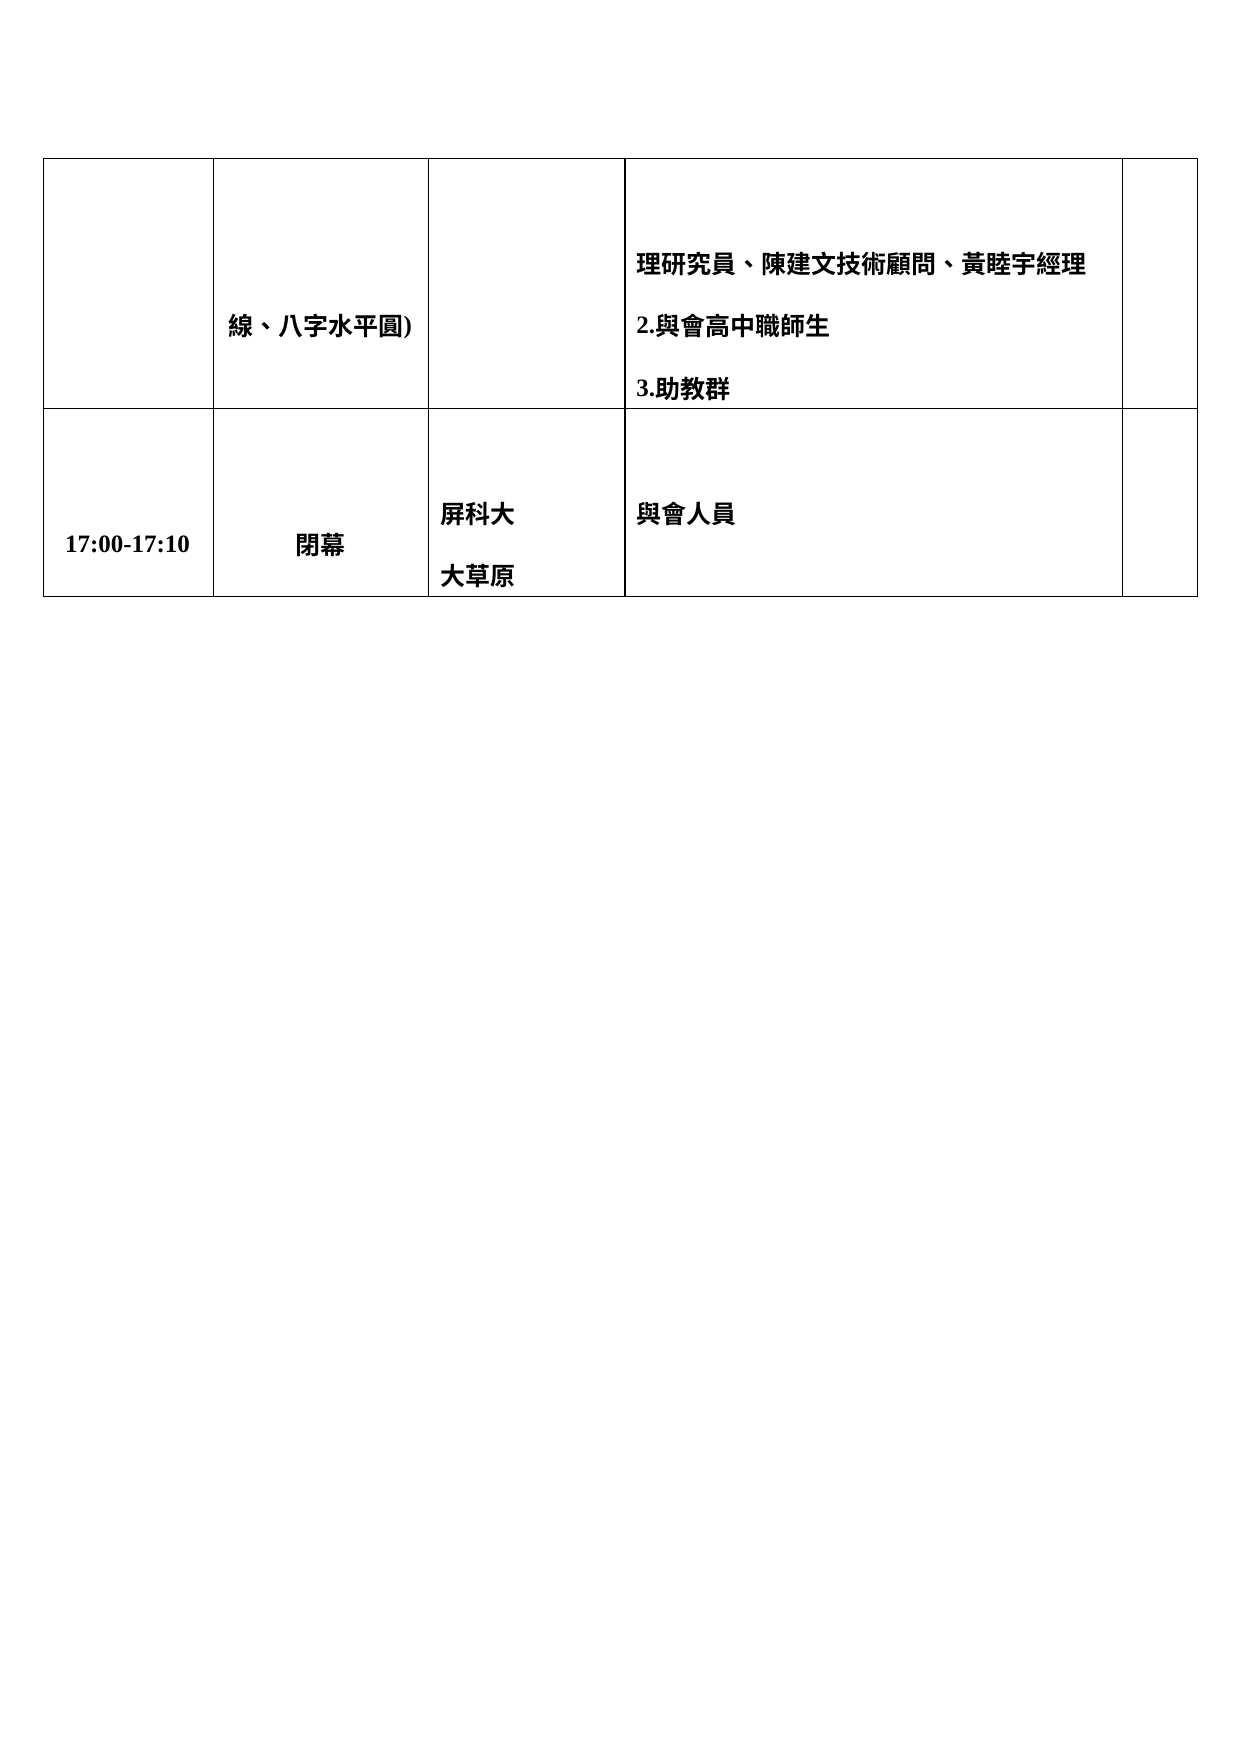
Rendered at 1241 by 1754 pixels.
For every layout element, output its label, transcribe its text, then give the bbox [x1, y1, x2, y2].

table_cell 線、八字水平圓) [214, 159, 428, 408]
table_cell 17:00-17:10 [44, 409, 213, 596]
table_cell [44, 159, 213, 408]
table_cell 理研究員、陳建文技術顧問、黃睦宇經理 2.與會高中職師生 3.助教群 [626, 159, 1122, 408]
table_cell 閉幕 [214, 409, 428, 596]
table_cell 與會人員 [626, 409, 1122, 596]
table_cell [429, 159, 624, 408]
table_cell [1123, 409, 1197, 596]
table_cell [1123, 159, 1197, 408]
table_cell 屏科大 大草原 [429, 409, 624, 596]
